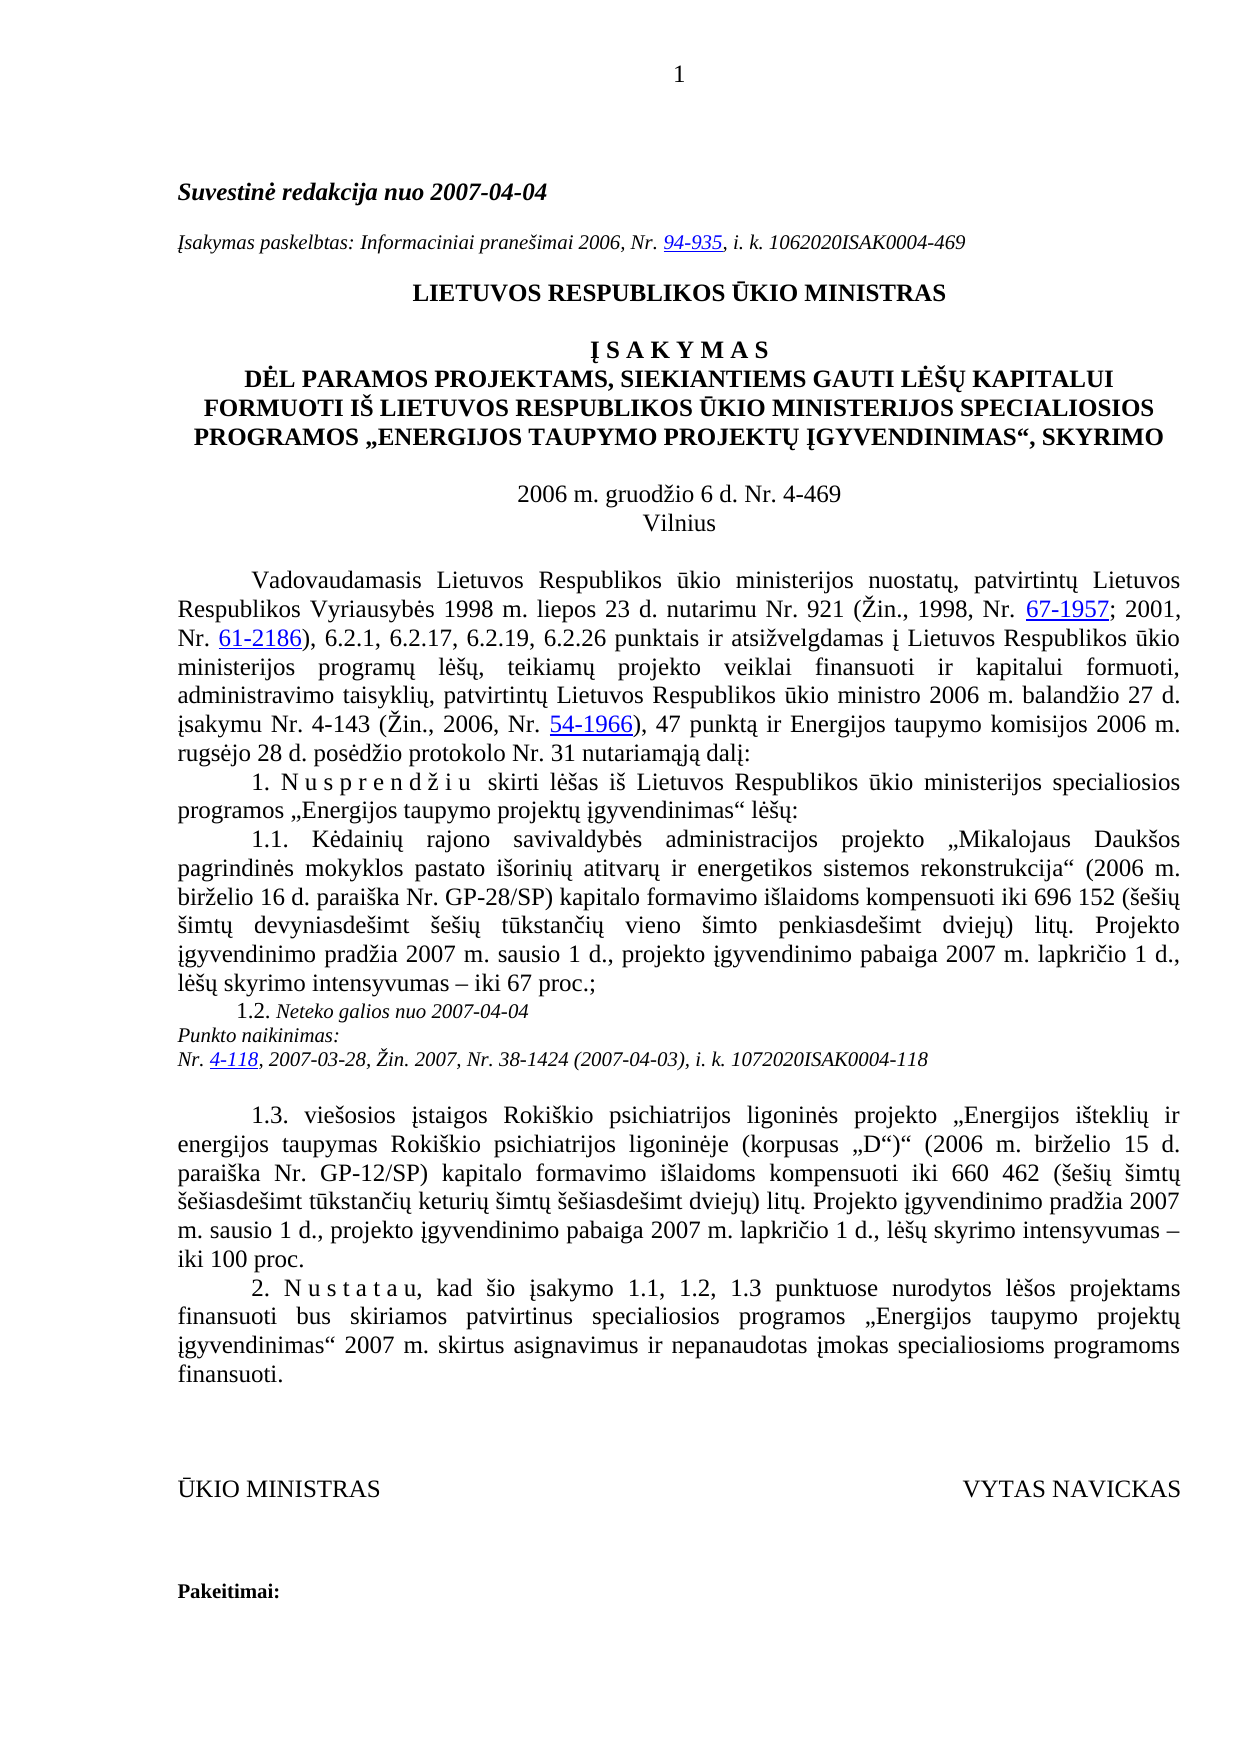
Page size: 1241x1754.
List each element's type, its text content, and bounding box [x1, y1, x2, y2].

text Įsakymas paskelbtas: Informaciniai pranešimai 2006, Nr. 94-935, i. k. 1062020ISAK0004-469 [177, 230, 1181, 254]
text 1.1. Kėdainių rajono savivaldybės administracijos projekto „Mikalojaus Daukšos pagrindinės mokyklos pastato išorinių atitvarų ir energetikos sistemos rekonstrukcija“ (2006 m. birželio 16 d. paraiška Nr. GP-28/SP) kapitalo formavimo išlaidoms kompensuoti iki 696 152 (šešių šimtų devyniasdešimt šešių tūkstančių vieno šimto penkiasdešimt dviejų) litų. Projekto įgyvendinimo pradžia 2007 m. sausio 1 d., projekto įgyvendinimo pabaiga 2007 m. lapkričio 1 d., lėšų skyrimo intensyvumas – iki 67 proc.; [177, 824, 1181, 997]
text ŪKIO MINISTRAS VYTAS NAVICKAS [177, 1474, 1181, 1503]
text 1.3. viešosios įstaigos Rokiškio psichiatrijos ligoninės projekto „Energijos išteklių ir energijos taupymas Rokiškio psichiatrijos ligoninėje (korpusas „D“)“ (2006 m. birželio 15 d. paraiška Nr. GP-12/SP) kapitalo formavimo išlaidoms kompensuoti iki 660 462 (šešių šimtų šešiasdešimt tūkstančių keturių šimtų šešiasdešimt dviejų) litų. Projekto įgyvendinimo pradžia 2007 m. sausio 1 d., projekto įgyvendinimo pabaiga 2007 m. lapkričio 1 d., lėšų skyrimo intensyvumas – iki 100 proc. [177, 1100, 1181, 1273]
text 1.2. Neteko galios nuo 2007-04-04 [177, 997, 1181, 1023]
text Punkto naikinimas: [177, 1023, 1181, 1047]
text 2006 m. gruodžio 6 d. Nr. 4-469 [177, 479, 1181, 508]
text Nr. 4-118, 2007-03-28, Žin. 2007, Nr. 38-1424 (2007-04-03), i. k. 1072020ISAK0004-118 [177, 1047, 1181, 1071]
text Vilnius [177, 508, 1181, 537]
text 2. Nustatau, kad šio įsakymo 1.1, 1.2, 1.3 punktuose nurodytos lėšos projektams finansuoti bus skiriamos patvirtinus specialiosios programos „Energijos taupymo projektų įgyvendinimas“ 2007 m. skirtus asignavimus ir nepanaudotas įmokas specialiosioms programoms finansuoti. [177, 1273, 1181, 1388]
text Į S A K Y M A S [177, 336, 1181, 364]
text Vadovaudamasis Lietuvos Respublikos ūkio ministerijos nuostatų, patvirtintų Lietuvos Respublikos Vyriausybės 1998 m. liepos 23 d. nutarimu Nr. 921 (Žin., 1998, Nr. 67-1957; 2001, Nr. 61-2186), 6.2.1, 6.2.17, 6.2.19, 6.2.26 punktais ir atsižvelgdamas į Lietuvos Respublikos ūkio ministerijos programų lėšų, teikiamų projekto veiklai finansuoti ir kapitalui formuoti, administravimo taisyklių, patvirtintų Lietuvos Respublikos ūkio ministro 2006 m. balandžio 27 d. įsakymu Nr. 4-143 (Žin., 2006, Nr. 54-1966), 47 punktą ir Energijos taupymo komisijos 2006 m. rugsėjo 28 d. posėdžio protokolo Nr. 31 nutariamąją dalį: [177, 566, 1181, 767]
text Pakeitimai: [177, 1579, 1181, 1603]
text Suvestinė redakcija nuo 2007-04-04 [177, 177, 1181, 206]
text 1. Nusprendžiu skirti lėšas iš Lietuvos Respublikos ūkio ministerijos specialiosios programos „Energijos taupymo projektų įgyvendinimas“ lėšų: [177, 767, 1181, 824]
text DĖL PARAMOS PROJEKTAMS, SIEKIANTIEMS GAUTI LĖŠŲ KAPITALUI FORMUOTI IŠ LIETUVOS RESPUBLIKOS ŪKIO MINISTERIJOS SPECIALIOSIOS PROGRAMOS „ENERGIJOS TAUPYMO PROJEKTŲ ĮGYVENDINIMAS“, SKYRIMO [177, 364, 1181, 451]
text LIETUVOS RESPUBLIKOS ŪKIO MINISTRAS [177, 278, 1181, 307]
